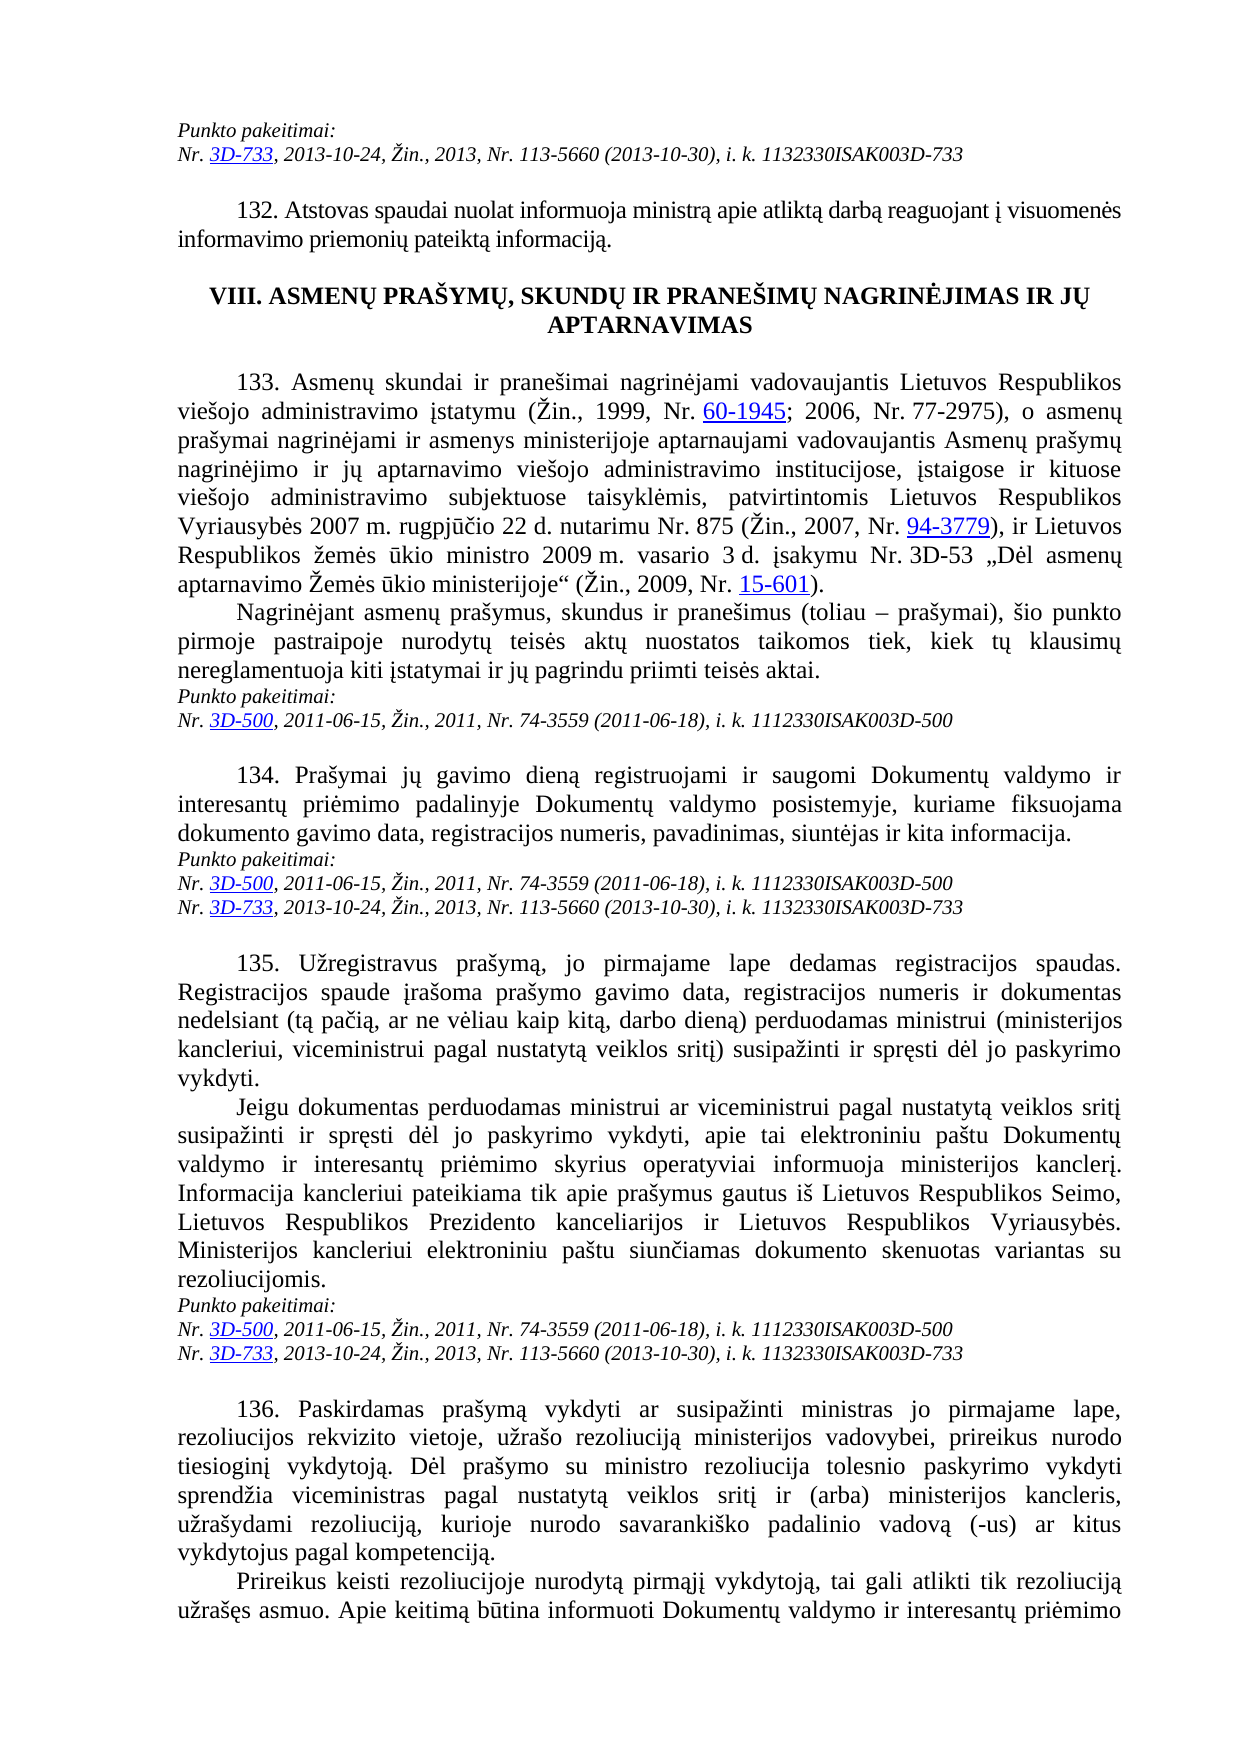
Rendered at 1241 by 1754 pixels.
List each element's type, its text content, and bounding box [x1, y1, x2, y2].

text Nagrinėjant asmenų prašymus, skundus ir pranešimus (toliau – prašymai), šio punkto pirmoje pastraipoje nurodytų teisės aktų nuostatos taikomos tiek, kiek tų klausimų nereglamentuoja kiti įstatymai ir jų pagrindu priimti teisės aktai. [177, 597, 1122, 684]
text Nr. 3D-500, 2011-06-15, Žin., 2011, Nr. 74-3559 (2011-06-18), i. k. 1112330ISAK003D-500 [177, 871, 1122, 895]
text Nr. 3D-733, 2013-10-24, Žin., 2013, Nr. 113-5660 (2013-10-30), i. k. 1132330ISAK003D-733 [177, 1341, 1122, 1365]
text Nr. 3D-500, 2011-06-15, Žin., 2011, Nr. 74-3559 (2011-06-18), i. k. 1112330ISAK003D-500 [177, 708, 1122, 732]
text Prireikus keisti rezoliucijoje nurodytą pirmąjį vykdytoją, tai gali atlikti tik rezoliuciją užrašęs asmuo. Apie keitimą būtina informuoti Dokumentų valdymo ir interesantų priėmimo [177, 1566, 1122, 1624]
text Punkto pakeitimai: [177, 847, 1122, 871]
text 133. Asmenų skundai ir pranešimai nagrinėjami vadovaujantis Lietuvos Respublikos viešojo administravimo įstatymu (Žin., 1999, Nr. 60-1945; 2006, Nr. 77-2975), o asmenų prašymai nagrinėjami ir asmenys ministerijoje aptarnaujami vadovaujantis Asmenų prašymų nagrinėjimo ir jų aptarnavimo viešojo administravimo institucijose, įstaigose ir kituose viešojo administravimo subjektuose taisyklėmis, patvirtintomis Lietuvos Respublikos Vyriausybės 2007 m. rugpjūčio 22 d. nutarimu Nr. 875 (Žin., 2007, Nr. 94-3779), ir Lietuvos Respublikos žemės ūkio ministro 2009 m. vasario 3 d. įsakymu Nr. 3D-53 „Dėl asmenų aptarnavimo Žemės ūkio ministerijoje“ (Žin., 2009, Nr. 15-601). [177, 367, 1122, 597]
text 135. Užregistravus prašymą, jo pirmajame lape dedamas registracijos spaudas. Registracijos spaude įrašoma prašymo gavimo data, registracijos numeris ir dokumentas nedelsiant (tą pačią, ar ne vėliau kaip kitą, darbo dieną) perduodamas ministrui (ministerijos kancleriui, viceministrui pagal nustatytą veiklos sritį) susipažinti ir spręsti dėl jo paskyrimo vykdyti. [177, 948, 1122, 1092]
text Punkto pakeitimai: [177, 684, 1122, 708]
text Jeigu dokumentas perduodamas ministrui ar viceministrui pagal nustatytą veiklos sritį susipažinti ir spręsti dėl jo paskyrimo vykdyti, apie tai elektroniniu paštu Dokumentų valdymo ir interesantų priėmimo skyrius operatyviai informuoja ministerijos kanclerį. Informacija kancleriui pateikiama tik apie prašymus gautus iš Lietuvos Respublikos Seimo, Lietuvos Respublikos Prezidento kanceliarijos ir Lietuvos Respublikos Vyriausybės. Ministerijos kancleriui elektroniniu paštu siunčiamas dokumento skenuotas variantas su rezoliucijomis. [177, 1092, 1122, 1293]
text 136. Paskirdamas prašymą vykdyti ar susipažinti ministras jo pirmajame lape, rezoliucijos rekvizito vietoje, užrašo rezoliuciją ministerijos vadovybei, prireikus nurodo tiesioginį vykdytoją. Dėl prašymo su ministro rezoliucija tolesnio paskyrimo vykdyti sprendžia viceministras pagal nustatytą veiklos sritį ir (arba) ministerijos kancleris, užrašydami rezoliuciją, kurioje nurodo savarankiško padalinio vadovą (-us) ar kitus vykdytojus pagal kompetenciją. [177, 1394, 1122, 1566]
text 134. Prašymai jų gavimo dieną registruojami ir saugomi Dokumentų valdymo ir interesantų priėmimo padalinyje Dokumentų valdymo posistemyje, kuriame fiksuojama dokumento gavimo data, registracijos numeris, pavadinimas, siuntėjas ir kita informacija. [177, 761, 1122, 847]
text Punkto pakeitimai: [177, 118, 1122, 142]
text VIII. ASMENŲ PRAŠYMŲ, SKUNDŲ IR PRANEŠIMŲ NAGRINĖJIMAS IR JŲ APTARNAVIMAS [177, 281, 1122, 339]
text Nr. 3D-500, 2011-06-15, Žin., 2011, Nr. 74-3559 (2011-06-18), i. k. 1112330ISAK003D-500 [177, 1317, 1122, 1341]
text 132. Atstovas spaudai nuolat informuoja ministrą apie atliktą darbą reaguojant į visuomenės informavimo priemonių pateiktą informaciją. [177, 195, 1122, 252]
text Nr. 3D-733, 2013-10-24, Žin., 2013, Nr. 113-5660 (2013-10-30), i. k. 1132330ISAK003D-733 [177, 895, 1122, 919]
text Nr. 3D-733, 2013-10-24, Žin., 2013, Nr. 113-5660 (2013-10-30), i. k. 1132330ISAK003D-733 [177, 142, 1122, 166]
text Punkto pakeitimai: [177, 1293, 1122, 1317]
